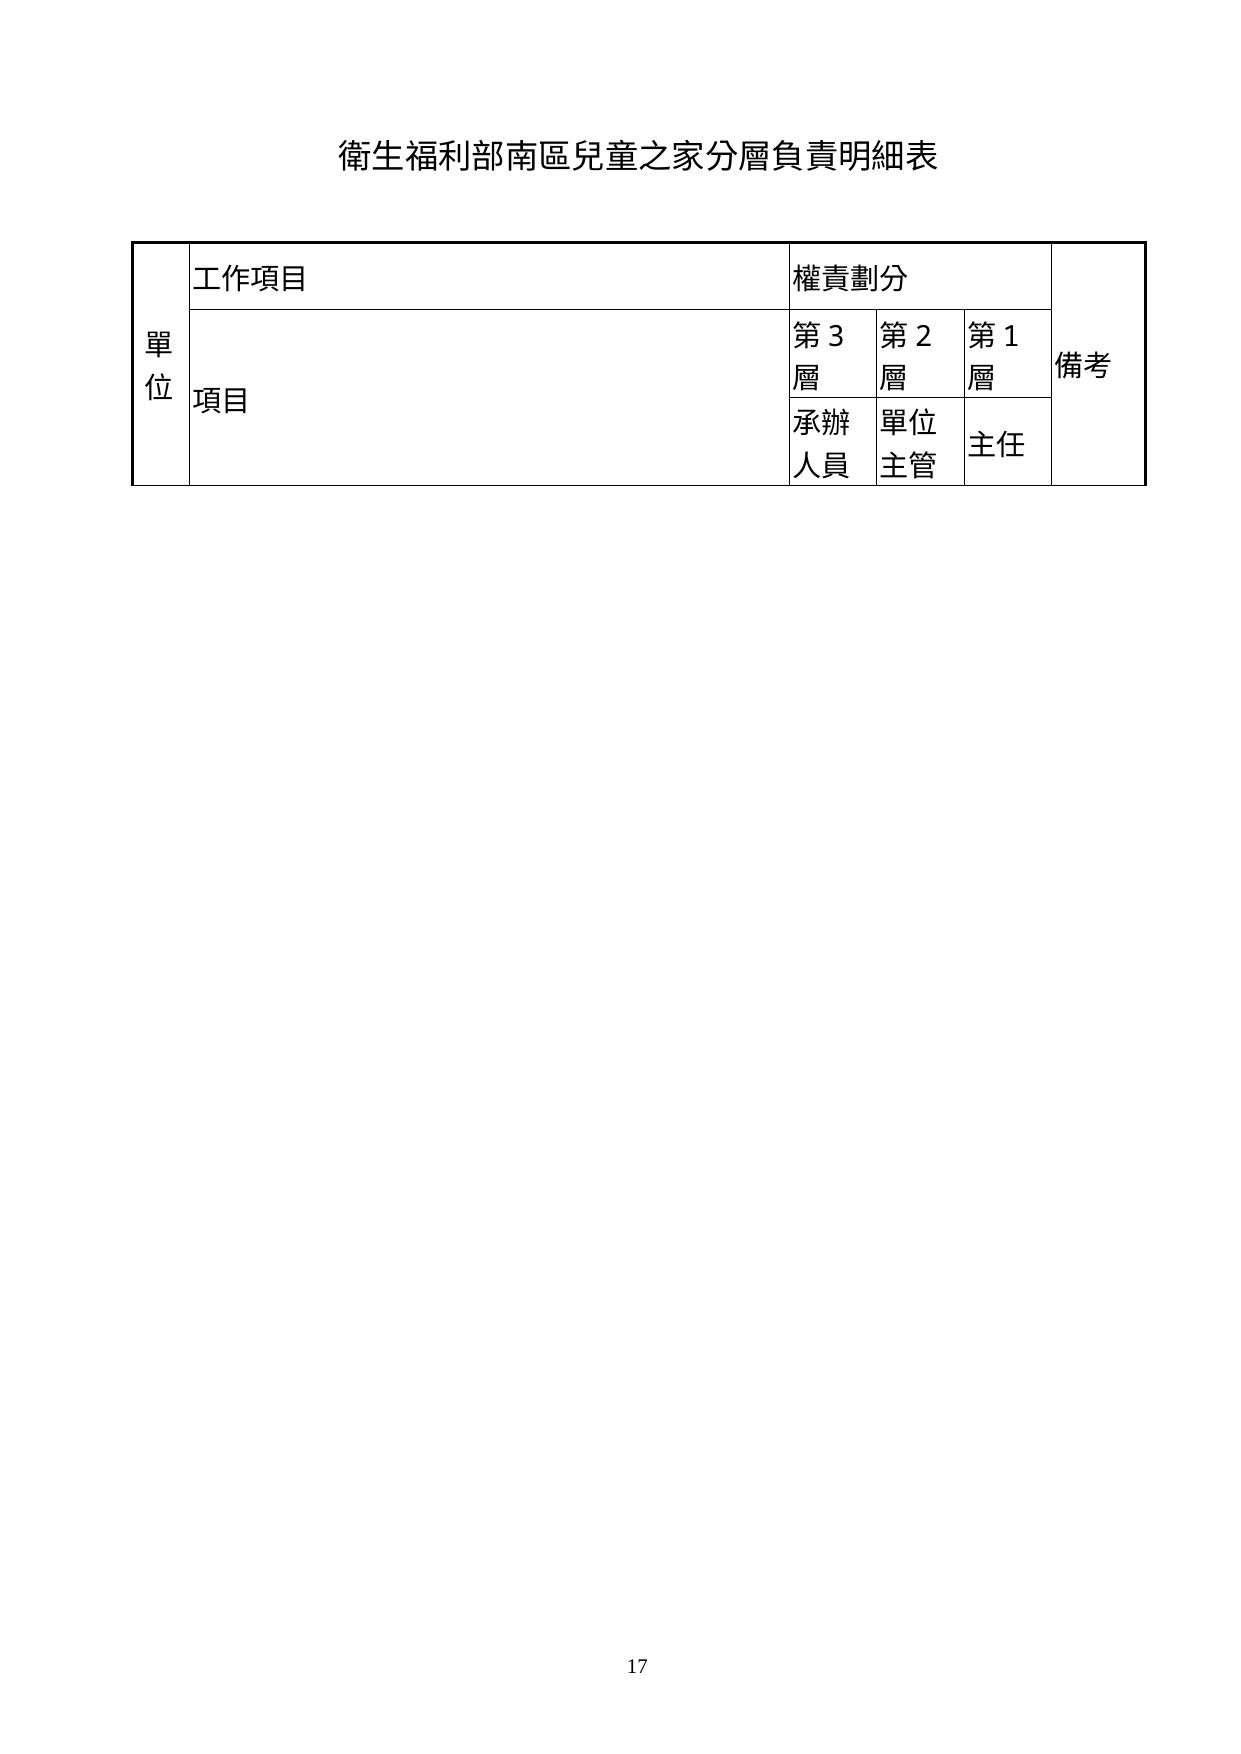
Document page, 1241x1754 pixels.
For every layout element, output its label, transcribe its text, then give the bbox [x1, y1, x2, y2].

table_header 權責劃分 [790, 244, 1051, 309]
table_header 工作項目 [190, 244, 789, 309]
table_cell 項目 [190, 310, 789, 485]
table_cell 第2層 [877, 310, 964, 397]
table_cell 主任 [965, 398, 1051, 485]
table_cell 第1層 [965, 310, 1051, 397]
table_cell 單位 主管 [877, 398, 964, 485]
table_cell 承辦 人員 [790, 398, 876, 485]
table_header 備考 [1052, 244, 1144, 485]
table_header 單 位 [134, 244, 189, 485]
table_cell 第3層 [790, 310, 876, 397]
text 衛生福利部南區兒童之家分層負責明細表 [132, 130, 1144, 178]
